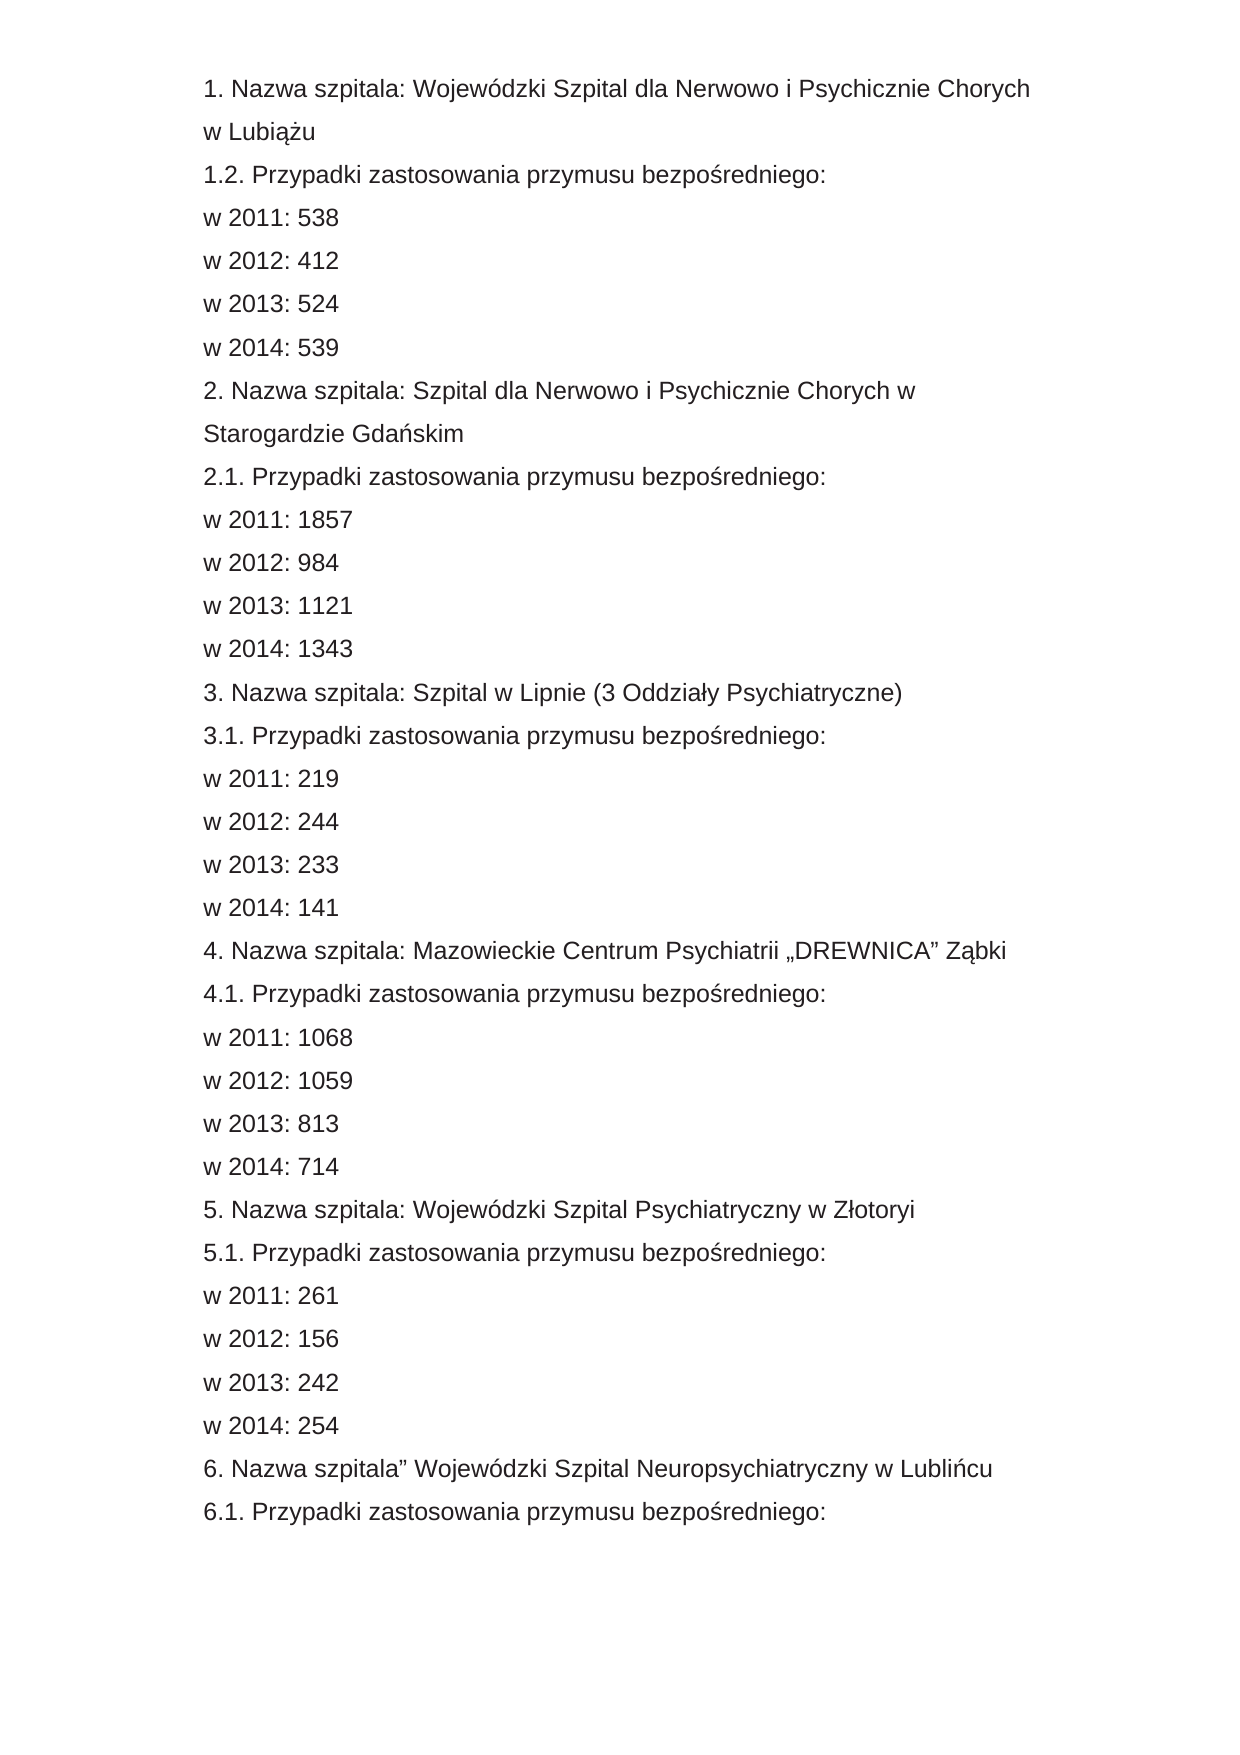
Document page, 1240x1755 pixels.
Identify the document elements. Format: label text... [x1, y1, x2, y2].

text 5.1. Przypadki zastosowania przymusu bezpośredniego: [203, 1238, 1035, 1267]
text w 2012: 984 [203, 548, 1035, 577]
text w 2011: 538 [203, 203, 1035, 232]
text w 2011: 1068 [203, 1022, 1035, 1051]
text w 2014: 141 [203, 893, 1035, 922]
text 4. Nazwa szpitala: Mazowieckie Centrum Psychiatrii „DREWNICA” Ząbki [203, 936, 1035, 965]
text w 2013: 524 [203, 289, 1035, 318]
text w 2011: 1857 [203, 505, 1035, 534]
text w 2012: 412 [203, 246, 1035, 275]
text 5. Nazwa szpitala: Wojewódzki Szpital Psychiatryczny w Złotoryi [203, 1195, 1035, 1224]
text 2.1. Przypadki zastosowania przymusu bezpośredniego: [203, 462, 1035, 491]
text 1. Nazwa szpitala: Wojewódzki Szpital dla Nerwowo i Psychicznie Chorych w Lubiążu [203, 74, 1035, 146]
text w 2011: 261 [203, 1281, 1035, 1310]
text w 2012: 244 [203, 807, 1035, 836]
text 6. Nazwa szpitala” Wojewódzki Szpital Neuropsychiatryczny w Lublińcu [203, 1454, 1035, 1482]
text 3.1. Przypadki zastosowania przymusu bezpośredniego: [203, 721, 1035, 749]
text w 2013: 233 [203, 850, 1035, 879]
text w 2014: 714 [203, 1152, 1035, 1181]
text w 2011: 219 [203, 764, 1035, 792]
text w 2013: 813 [203, 1109, 1035, 1137]
text w 2012: 1059 [203, 1066, 1035, 1094]
text w 2014: 539 [203, 332, 1035, 361]
text 3. Nazwa szpitala: Szpital w Lipnie (3 Oddziały Psychiatryczne) [203, 677, 1035, 706]
text w 2014: 1343 [203, 634, 1035, 663]
text 2. Nazwa szpitala: Szpital dla Nerwowo i Psychicznie Chorych w Starogardzie Gdańskim [203, 376, 1035, 447]
text w 2013: 1121 [203, 591, 1035, 620]
text 6.1. Przypadki zastosowania przymusu bezpośredniego: [203, 1497, 1035, 1526]
text 4.1. Przypadki zastosowania przymusu bezpośredniego: [203, 979, 1035, 1008]
text w 2012: 156 [203, 1324, 1035, 1353]
text w 2014: 254 [203, 1411, 1035, 1439]
text 1.2. Przypadki zastosowania przymusu bezpośredniego: [203, 160, 1035, 189]
text w 2013: 242 [203, 1367, 1035, 1396]
